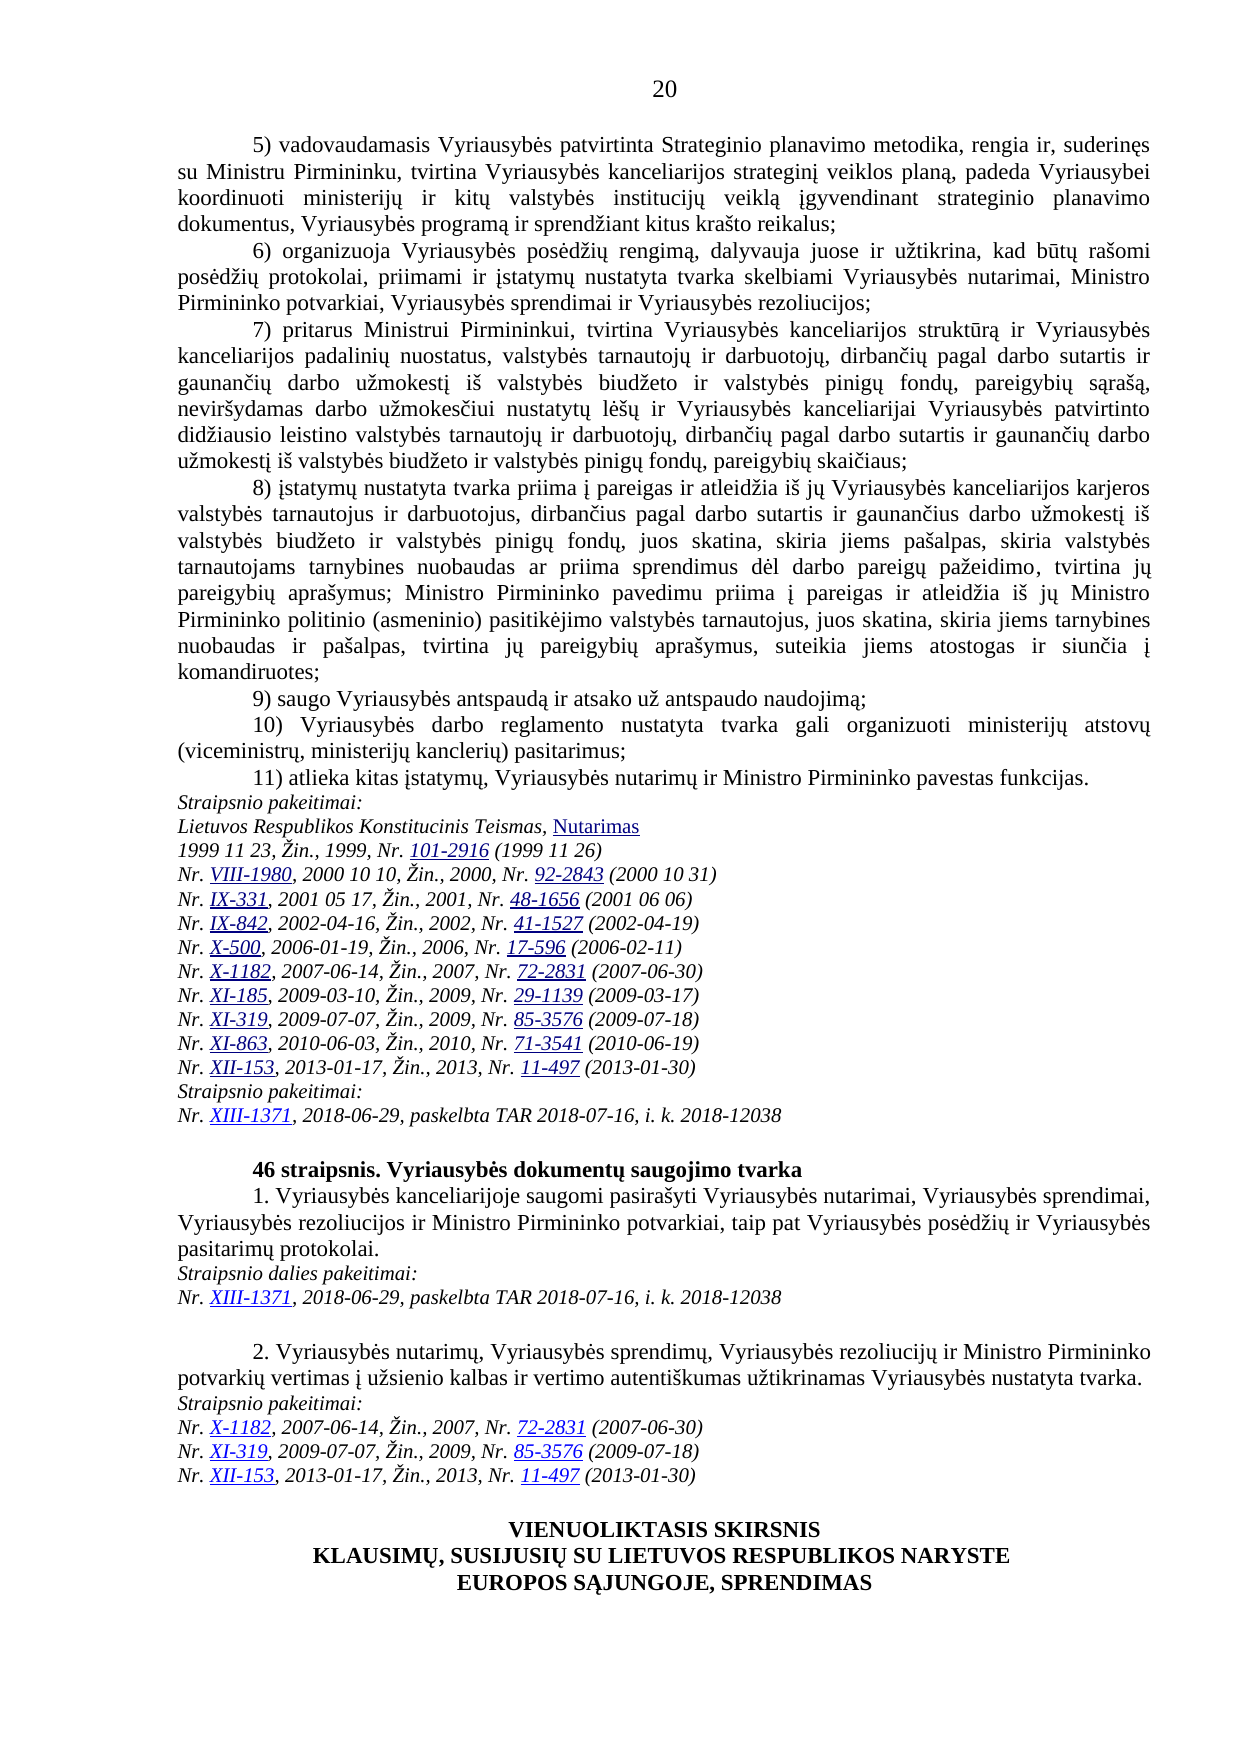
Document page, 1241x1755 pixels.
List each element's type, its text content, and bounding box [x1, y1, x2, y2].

text Nr. VIII-1980, 2000 10 10, Žin., 2000, Nr. 92-2843 (2000 10 31) [177, 862, 1152, 886]
text Nr. IX-842, 2002-04-16, Žin., 2002, Nr. 41-1527 (2002-04-19) [177, 911, 1152, 934]
text 7) pritarus Ministrui Pirmininkui, tvirtina Vyriausybės kanceliarijos struktūrą ir Vyriausybės kanceliarijos padalinių nuostatus, valstybės tarnautojų ir darbuotojų, dirbančių pagal darbo sutartis ir gaunančių darbo užmokestį iš valstybės biudžeto ir valstybės pinigų fondų, pareigybių sąrašą, neviršydamas darbo užmokesčiui nustatytų lėšų ir Vyriausybės kanceliarijai Vyriausybės patvirtinto didžiausio leistino valstybės tarnautojų ir darbuotojų, dirbančių pagal darbo sutartis ir gaunančių darbo užmokestį iš valstybės biudžeto ir valstybės pinigų fondų, pareigybių skaičiaus; [177, 316, 1152, 474]
text 2. Vyriausybės nutarimų, Vyriausybės sprendimų, Vyriausybės rezoliucijų ir Ministro Pirmininko potvarkių vertimas į užsienio kalbas ir vertimo autentiškumas užtikrinamas Vyriausybės nustatyta tvarka. [177, 1338, 1152, 1391]
text 1. Vyriausybės kanceliarijoje saugomi pasirašyti Vyriausybės nutarimai, Vyriausybės sprendimai, Vyriausybės rezoliucijos ir Ministro Pirmininko potvarkiai, taip pat Vyriausybės posėdžių ir Vyriausybės pasitarimų protokolai. [177, 1182, 1152, 1261]
text Nr. XIII-1371, 2018-06-29, paskelbta TAR 2018-07-16, i. k. 2018-12038 [177, 1103, 1152, 1127]
text Nr. XII-153, 2013-01-17, Žin., 2013, Nr. 11-497 (2013-01-30) [177, 1055, 1152, 1079]
text Nr. XII-153, 2013-01-17, Žin., 2013, Nr. 11-497 (2013-01-30) [177, 1463, 1152, 1487]
text Nr. XI-319, 2009-07-07, Žin., 2009, Nr. 85-3576 (2009-07-18) [177, 1007, 1152, 1031]
text Straipsnio dalies pakeitimai: [177, 1261, 1152, 1285]
text 46 straipsnis. Vyriausybės dokumentų saugojimo tvarka [177, 1156, 1152, 1182]
text Nr. X-500, 2006-01-19, Žin., 2006, Nr. 17-596 (2006-02-11) [177, 934, 1152, 959]
text Nr. XI-863, 2010-06-03, Žin., 2010, Nr. 71-3541 (2010-06-19) [177, 1031, 1152, 1055]
text 9) saugo Vyriausybės antspaudą ir atsako už antspaudo naudojimą; [177, 685, 1152, 711]
text 10) Vyriausybės darbo reglamento nustatyta tvarka gali organizuoti ministerijų atstovų (viceministrų, ministerijų kanclerių) pasitarimus; [177, 711, 1152, 764]
text 1999 11 23, Žin., 1999, Nr. 101-2916 (1999 11 26) [177, 838, 1152, 862]
text 5) vadovaudamasis Vyriausybės patvirtinta Strateginio planavimo metodika, rengia ir, suderinęs su Ministru Pirmininku, tvirtina Vyriausybės kanceliarijos strateginį veiklos planą, padeda Vyriausybei koordinuoti ministerijų ir kitų valstybės institucijų veiklą įgyvendinant strateginio planavimo dokumentus, Vyriausybės programą ir sprendžiant kitus krašto reikalus; [177, 131, 1152, 237]
text Nr. X-1182, 2007-06-14, Žin., 2007, Nr. 72-2831 (2007-06-30) [177, 1415, 1152, 1439]
text 6) organizuoja Vyriausybės posėdžių rengimą, dalyvauja juose ir užtikrina, kad būtų rašomi posėdžių protokolai, priimami ir įstatymų nustatyta tvarka skelbiami Vyriausybės nutarimai, Ministro Pirmininko potvarkiai, Vyriausybės sprendimai ir Vyriausybės rezoliucijos; [177, 237, 1152, 316]
text Straipsnio pakeitimai: [177, 1391, 1152, 1415]
text Nr. XI-319, 2009-07-07, Žin., 2009, Nr. 85-3576 (2009-07-18) [177, 1439, 1152, 1463]
subtitle KLAUSIMŲ, SUSIJUSIŲ SU LIETUVOS RESPUBLIKOS NARYSTE EUROPOS SĄJUNGOJE, SPRENDIMAS [177, 1542, 1152, 1595]
text 11) atlieka kitas įstatymų, Vyriausybės nutarimų ir Ministro Pirmininko pavestas funkcijas. [177, 764, 1152, 790]
text Nr. IX-331, 2001 05 17, Žin., 2001, Nr. 48-1656 (2001 06 06) [177, 886, 1152, 911]
text Nr. X-1182, 2007-06-14, Žin., 2007, Nr. 72-2831 (2007-06-30) [177, 959, 1152, 983]
text Straipsnio pakeitimai: [177, 790, 1152, 814]
text 8) įstatymų nustatyta tvarka priima į pareigas ir atleidžia iš jų Vyriausybės kanceliarijos karjeros valstybės tarnautojus ir darbuotojus, dirbančius pagal darbo sutartis ir gaunančius darbo užmokestį iš valstybės biudžeto ir valstybės pinigų fondų, juos skatina, skiria jiems pašalpas, skiria valstybės tarnautojams tarnybines nuobaudas ar priima sprendimus dėl darbo pareigų pažeidimo, tvirtina jų pareigybių aprašymus; Ministro Pirmininko pavedimu priima į pareigas ir atleidžia iš jų Ministro Pirmininko politinio (asmeninio) pasitikėjimo valstybės tarnautojus, juos skatina, skiria jiems tarnybines nuobaudas ir pašalpas, tvirtina jų pareigybių aprašymus, suteikia jiems atostogas ir siunčia į komandiruotes; [177, 474, 1152, 685]
text Lietuvos Respublikos Konstitucinis Teismas, Nutarimas [177, 814, 1152, 838]
text Straipsnio pakeitimai: [177, 1079, 1152, 1103]
text VIENUOLIKTASIS SKIRSNIS [177, 1516, 1152, 1542]
text Nr. XI-185, 2009-03-10, Žin., 2009, Nr. 29-1139 (2009-03-17) [177, 983, 1152, 1007]
text Nr. XIII-1371, 2018-06-29, paskelbta TAR 2018-07-16, i. k. 2018-12038 [177, 1285, 1152, 1309]
